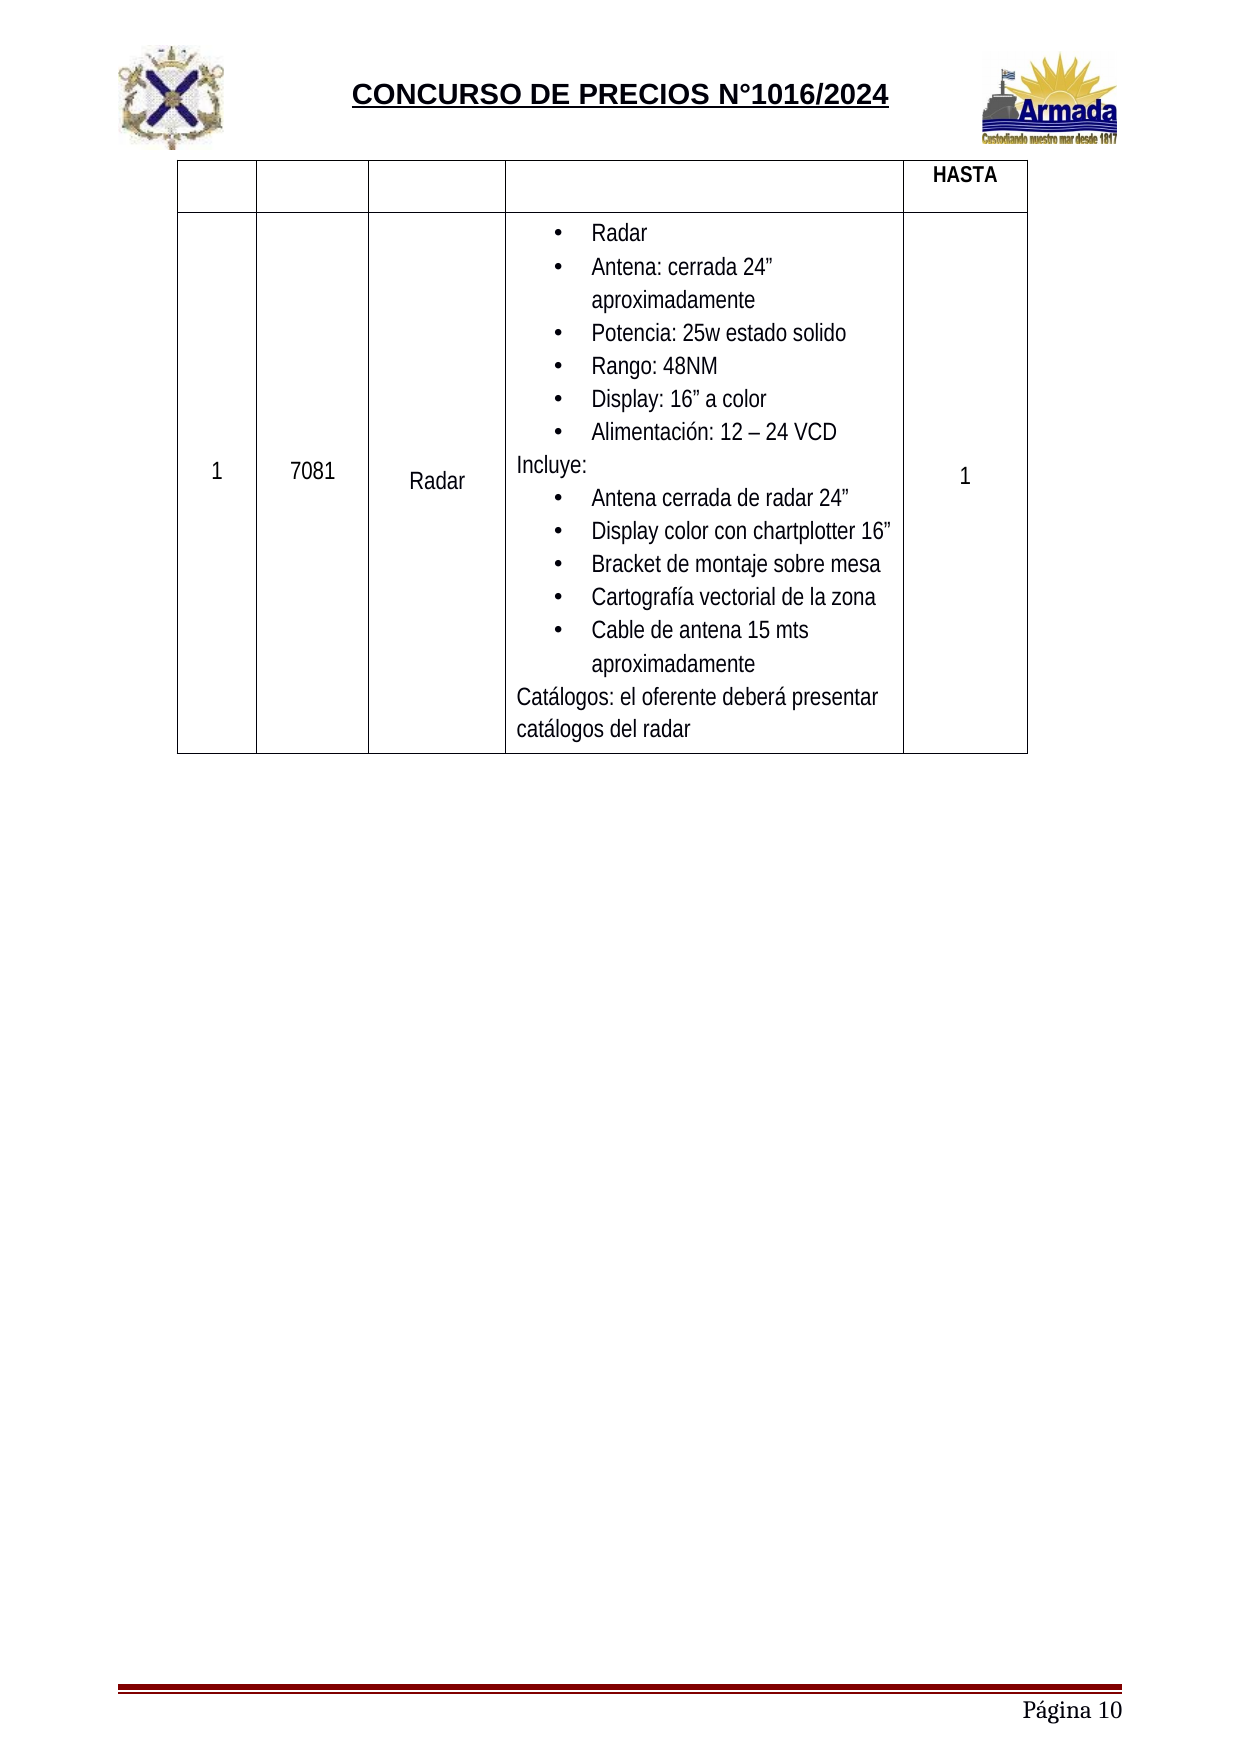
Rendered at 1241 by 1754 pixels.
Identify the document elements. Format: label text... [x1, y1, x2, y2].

table_header HASTA [904, 161, 1027, 212]
table_cell 1 [178, 213, 256, 753]
table_cell Radar [369, 213, 505, 753]
picture [118, 45, 224, 150]
table_header [369, 161, 505, 212]
table_cell 1 [904, 213, 1027, 753]
table_header [178, 161, 256, 212]
table_header [506, 161, 903, 212]
picture [982, 51, 1117, 144]
table_cell Radar Antena: cerrada 24” aproximadamente Potencia: 25w estado solido Rango: 48NM Display: 16” a color Alimentación: 12 – 24 VCD Incluye: Antena cerrada de radar 24” Display color con chartplotter 16” Bracket de montaje sobre mesa Cartografía vectorial de la zona Cable de antena 15 mts aproximadamente Catálogos: el oferente deberá presentar catálogos del radar [506, 213, 903, 753]
table_header [257, 161, 368, 212]
table_cell 7081 [257, 213, 368, 753]
